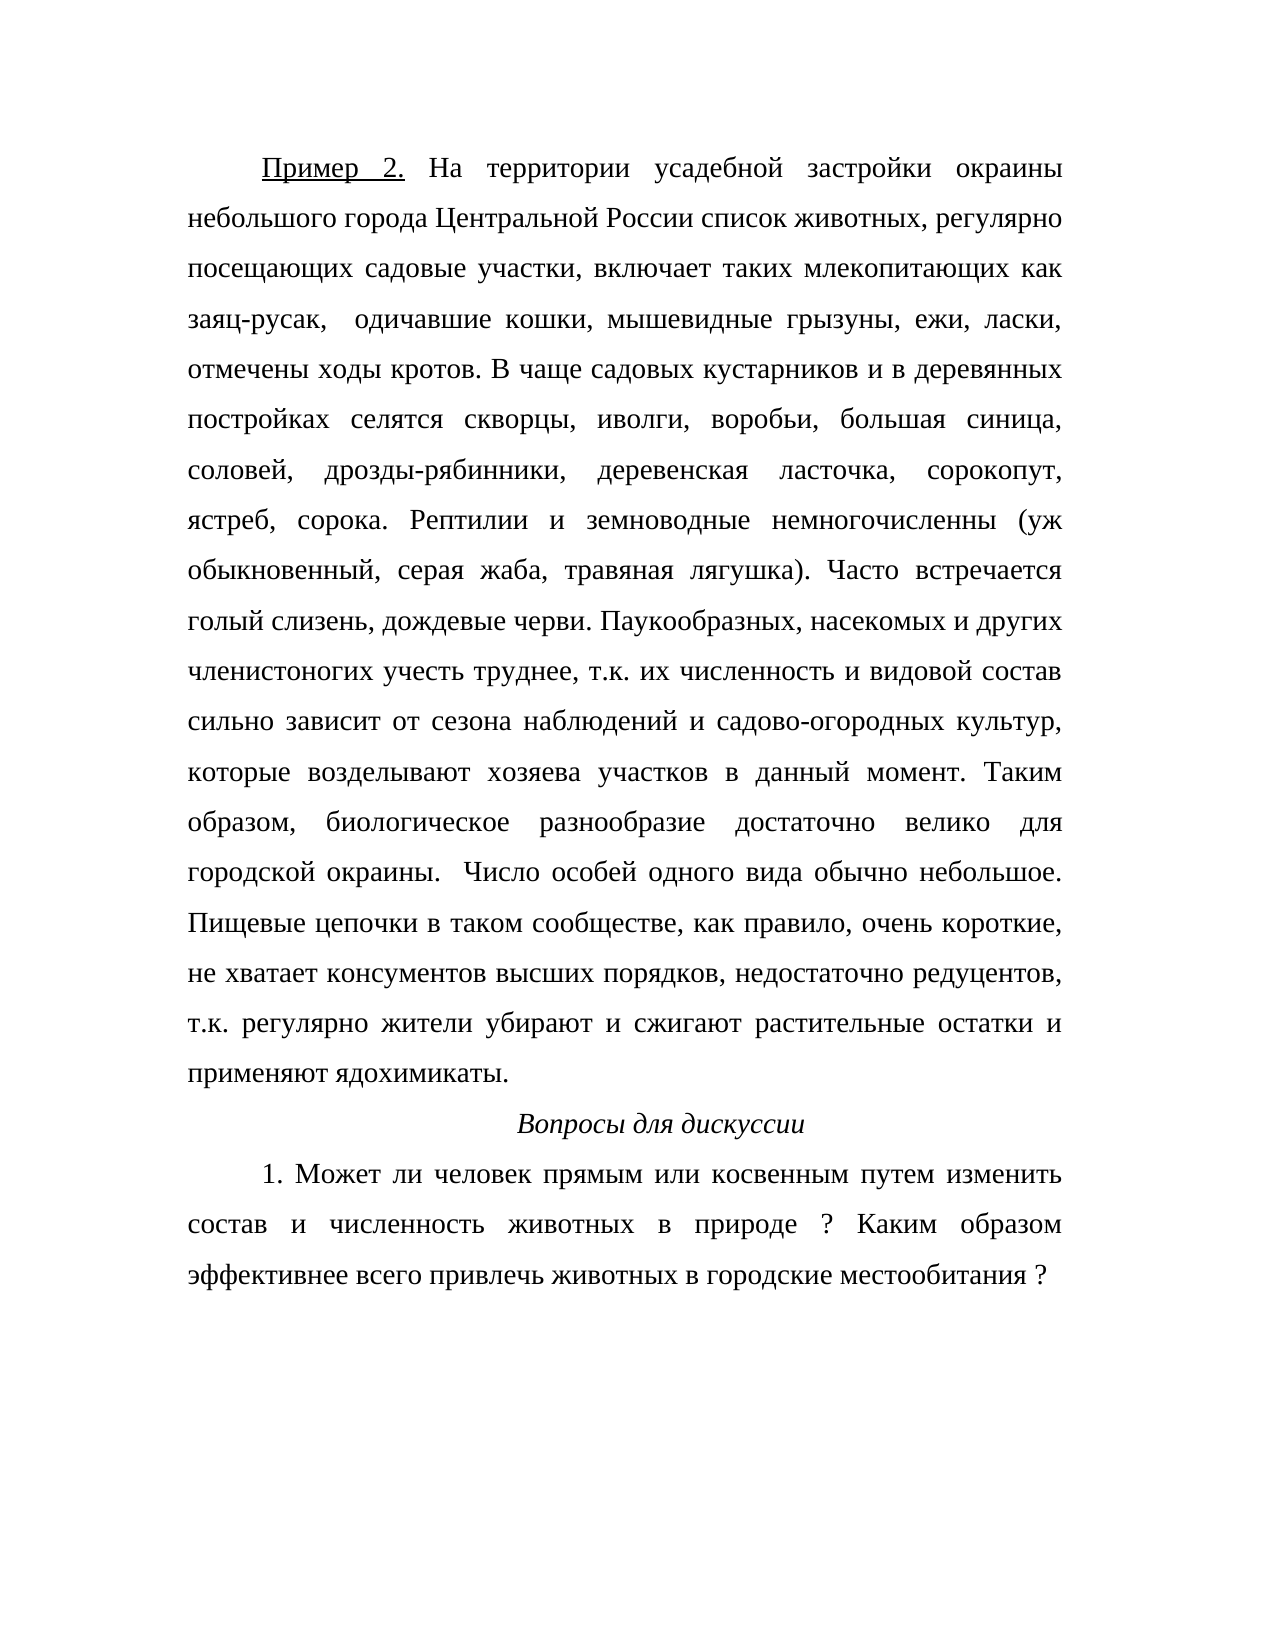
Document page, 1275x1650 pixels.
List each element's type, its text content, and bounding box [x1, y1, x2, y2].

text Вопросы для дискуссии [187, 1106, 1063, 1139]
text Пример 2. На территории усадебной застройки окраины небольшого города Центральной России список животных, регулярно посещающих садовые участки, включает таких млекопитающих как заяц-русак, одичавшие кошки, мышевидные грызуны, ежи, ласки, отмечены ходы кротов. В чаще садовых кустарников и в деревянных постройках селятся скворцы, иволги, воробьи, большая синица, соловей, дрозды-рябинники, деревенская ласточка, сорокопут, ястреб, сорока. Рептилии и земноводные немногочисленны (уж обыкновенный, серая жаба, травяная лягушка). Часто встречается голый слизень, дождевые черви. Паукообразных, насекомых и других членистоногих учесть труднее, т.к. их численность и видовой состав сильно зависит от сезона наблюдений и садово-огородных культур, которые возделывают хозяева участков в данный момент. Таким образом, биологическое разнообразие достаточно велико для городской окраины. Число особей одного вида обычно небольшое. Пищевые цепочки в таком сообществе, как правило, очень короткие, не хватает консументов высших порядков, недостаточно редуцентов, т.к. регулярно жители убирают и сжигают растительные остатки и применяют ядохимикаты. [187, 150, 1063, 1089]
text 1. Может ли человек прямым или косвенным путем изменить состав и численность животных в природе ? Каким образом эффективнее всего привлечь животных в городские местообитания ? [187, 1156, 1063, 1290]
